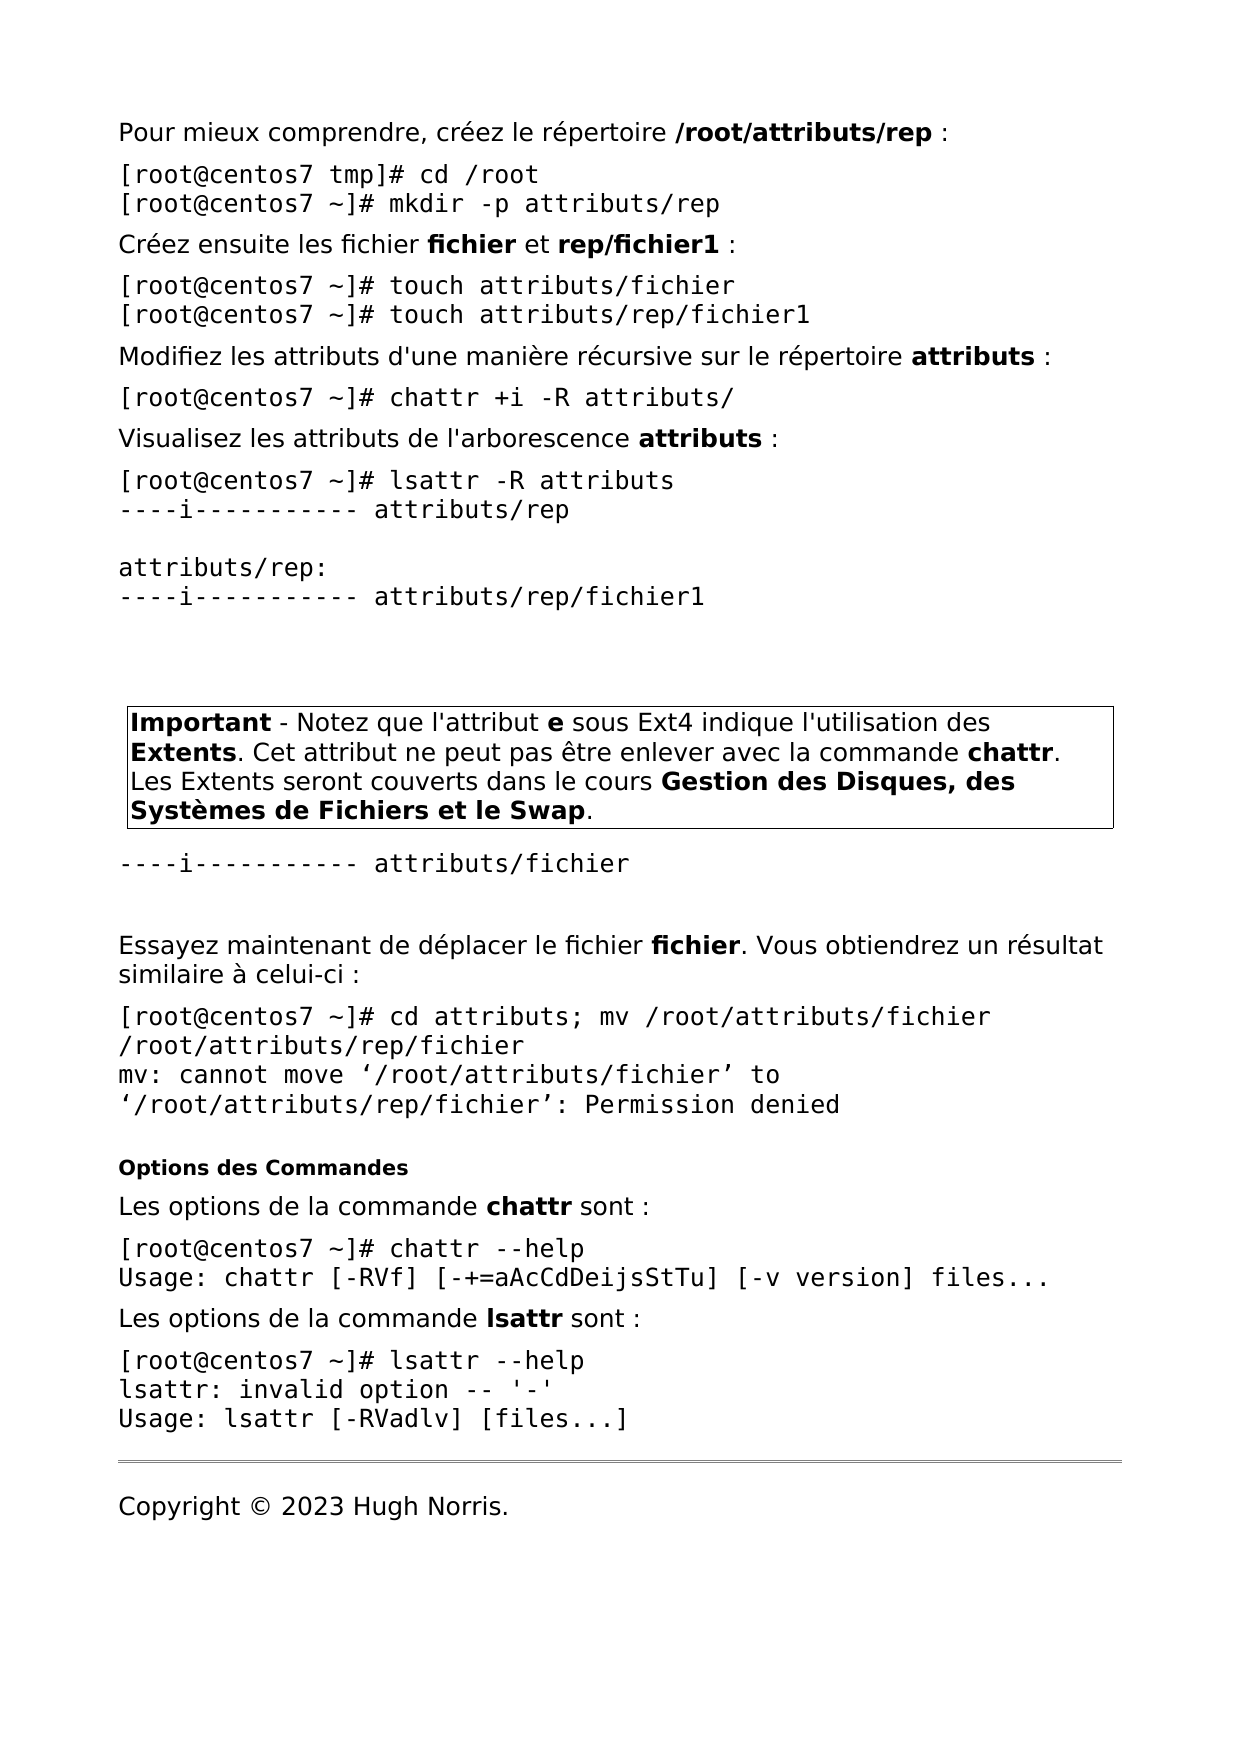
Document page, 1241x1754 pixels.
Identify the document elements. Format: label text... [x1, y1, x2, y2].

text [root@centos7 ~]# cd attributs; mv /root/attributs/fichier /root/attributs/rep/fichier mv: cannot move ‘/root/attributs/fichier’ to ‘/root/attributs/rep/fichier’: Permission denied [118, 1002, 1122, 1119]
table_header Important - Notez que l'attribut e sous Ext4 indique l'utilisation des Extents. Cet attribut ne peut pas être enlever avec la commande chattr. Les Extents seront couverts dans le cours Gestion des Disques, des Systèmes de Fichiers et le Swap. [128, 707, 1113, 828]
text [root@centos7 ~]# chattr +i -R attributs/ [118, 383, 1122, 412]
text [root@centos7 ~]# touch attributs/fichier [root@centos7 ~]# touch attributs/rep/fichier1 [118, 272, 1122, 330]
text Créez ensuite les fichier fichier et rep/fichier1 : [118, 230, 1122, 259]
text Visualisez les attributs de l'arborescence attributs : [118, 424, 1122, 453]
text [root@centos7 ~]# lsattr --help lsattr: invalid option -- '-' Usage: lsattr [-RVadlv] [files...] [118, 1346, 1122, 1433]
text Essayez maintenant de déplacer le fichier fichier. Vous obtiendrez un résultat similaire à celui-ci : [118, 932, 1122, 990]
text Les options de la commande chattr sont : [118, 1193, 1122, 1222]
subtitle Options des Commandes [118, 1156, 1122, 1180]
text [root@centos7 tmp]# cd /root [root@centos7 ~]# mkdir -p attributs/rep [118, 160, 1122, 218]
text Copyright © 2023 Hugh Norris. [118, 1492, 1122, 1521]
text Les options de la commande lsattr sont : [118, 1304, 1122, 1333]
text Pour mieux comprendre, créez le répertoire /root/attributs/rep : [118, 118, 1122, 147]
text [root@centos7 ~]# lsattr -R attributs ----i----------- attributs/rep attributs/rep: ----i----------- attributs/rep/fichier1 [118, 466, 1122, 682]
text Modifiez les attributs d'une manière récursive sur le répertoire attributs : [118, 342, 1122, 371]
text [root@centos7 ~]# chattr --help Usage: chattr [-RVf] [-+=aAcCdDeijsStTu] [-v version] files... [118, 1234, 1122, 1293]
text ----i----------- attributs/fichier [118, 837, 1122, 878]
